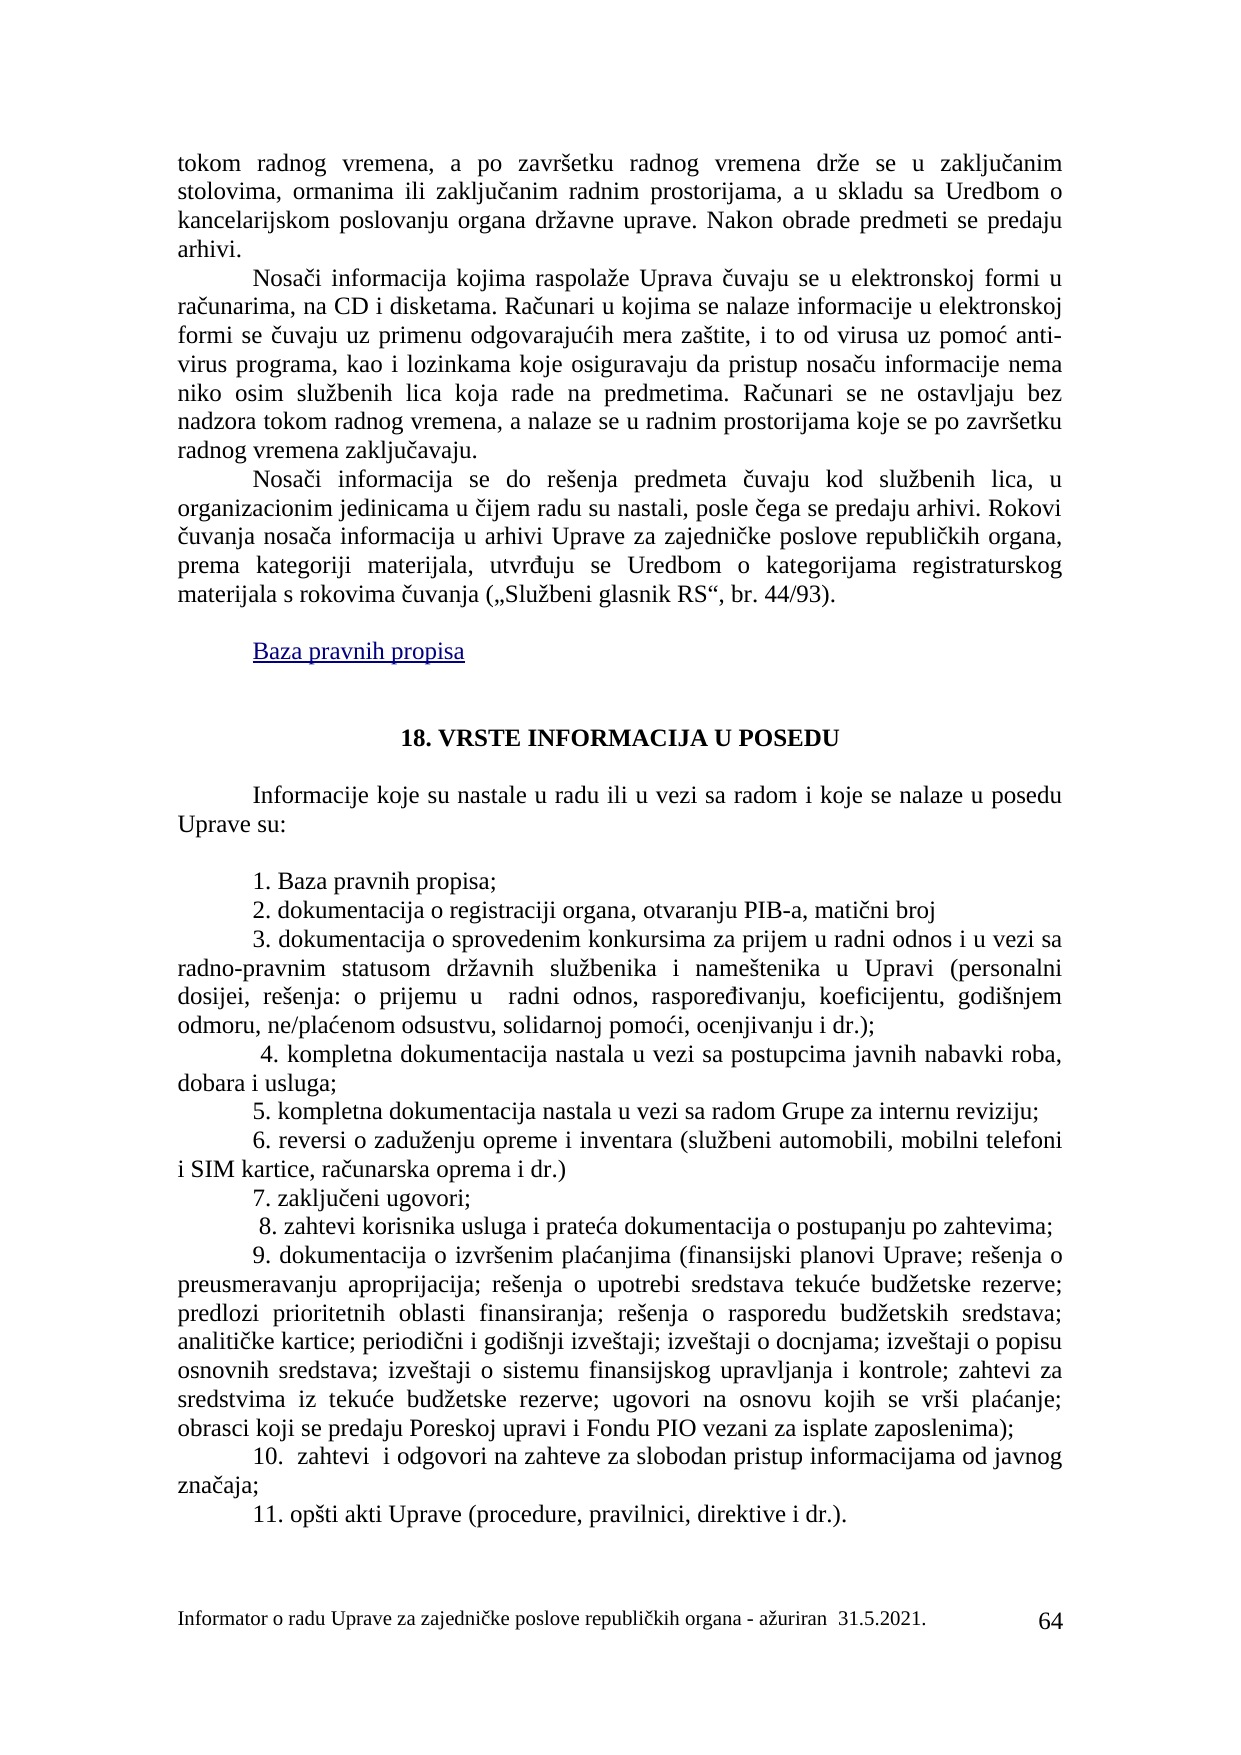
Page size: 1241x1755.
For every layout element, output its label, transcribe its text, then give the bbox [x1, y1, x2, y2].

text 18. VRSTE INFORMACIJA U POSEDU [177, 723, 1063, 751]
text 6. reversi o zaduženju opreme i inventara (službeni automobili, mobilni telefoni i SIM kartice, računarska oprema i dr.) [177, 1125, 1063, 1183]
text 11. opšti akti Uprave (procedure, pravilnici, direktive i dr.). [177, 1499, 1063, 1528]
text 1. Baza pravnih propisa; [252, 866, 1063, 895]
text 5. kompletna dokumentacija nastala u vezi sa radom Grupe za internu reviziju; [177, 1096, 1063, 1125]
text Informacije koje su nastale u radu ili u vezi sa radom i koje se nalaze u posedu Uprave su: [177, 780, 1063, 838]
text 4. kompletna dokumentacija nastala u vezi sa postupcima javnih nabavki roba, dobara i usluga; [177, 1039, 1063, 1096]
text tokom radnog vremena, a po završetku radnog vremena drže se u zaklјučanim stolovima, ormanima ili zaklјučanim radnim prostorijama, a u skladu sa Uredbom o kancelarijskom poslovanju organa državne uprave. Nakon obrade predmeti se predaju arhivi. [177, 148, 1063, 263]
text 2. dokumentacija o registraciji organa, otvaranju PIB-a, matični broj [252, 895, 1063, 924]
text 8. zahtevi korisnika usluga i prateća dokumentacija o postupanju po zahtevima; [177, 1211, 1063, 1240]
text Baza pravnih propisa [177, 636, 1063, 665]
text Nosači informacija se do rešenja predmeta čuvaju kod službenih lica, u organizacionim jedinicama u čijem radu su nastali, posle čega se predaju arhivi. Rokovi čuvanja nosača informacija u arhivi Uprave za zajedničke poslove republičkih organa, prema kategoriji materijala, utvrđuju se Uredbom o kategorijama registraturskog materijala s rokovima čuvanja („Službeni glasnik RS“, br. 44/93). [177, 464, 1063, 608]
text 9. dokumentacija o izvršenim plaćanjima (finansijski planovi Uprave; rešenja o preusmeravanju aproprijacija; rešenja o upotrebi sredstava tekuće budžetske rezerve; predlozi prioritetnih oblasti finansiranja; rešenja o rasporedu budžetskih sredstava; analitičke kartice; periodični i godišnji izveštaji; izveštaji o docnjama; izveštaji o popisu osnovnih sredstava; izveštaji o sistemu finansijskog upravlјanja i kontrole; zahtevi za sredstvima iz tekuće budžetske rezerve; ugovori na osnovu kojih se vrši plaćanje; obrasci koji se predaju Poreskoj upravi i Fondu PIO vezani za isplate zaposlenima); [177, 1240, 1063, 1441]
text Nosači informacija kojima raspolaže Uprava čuvaju se u elektronskoj formi u računarima, na CD i disketama. Računari u kojima se nalaze informacije u elektronskoj formi se čuvaju uz primenu odgovarajućih mera zaštite, i to od virusa uz pomoć anti-virus programa, kao i lozinkama koje osiguravaju da pristup nosaču informacije nema niko osim službenih lica koja rade na predmetima. Računari se ne ostavlјaju bez nadzora tokom radnog vremena, a nalaze se u radnim prostorijama koje se po završetku radnog vremena zaklјučavaju. [177, 263, 1063, 464]
text 3. dokumentacija o sprovedenim konkursima za prijem u radni odnos i u vezi sa radno-pravnim statusom državnih službenika i nameštenika u Upravi (personalni dosijei, rešenja: o prijemu u radni odnos, raspoređivanju, koeficijentu, godišnjem odmoru, ne/plaćenom odsustvu, solidarnoj pomoći, ocenjivanju i dr.); [177, 924, 1063, 1039]
text 7. zaklјučeni ugovori; [177, 1183, 1063, 1211]
text 10. zahtevi i odgovori na zahteve za slobodan pristup informacijama od javnog značaja; [177, 1441, 1063, 1499]
